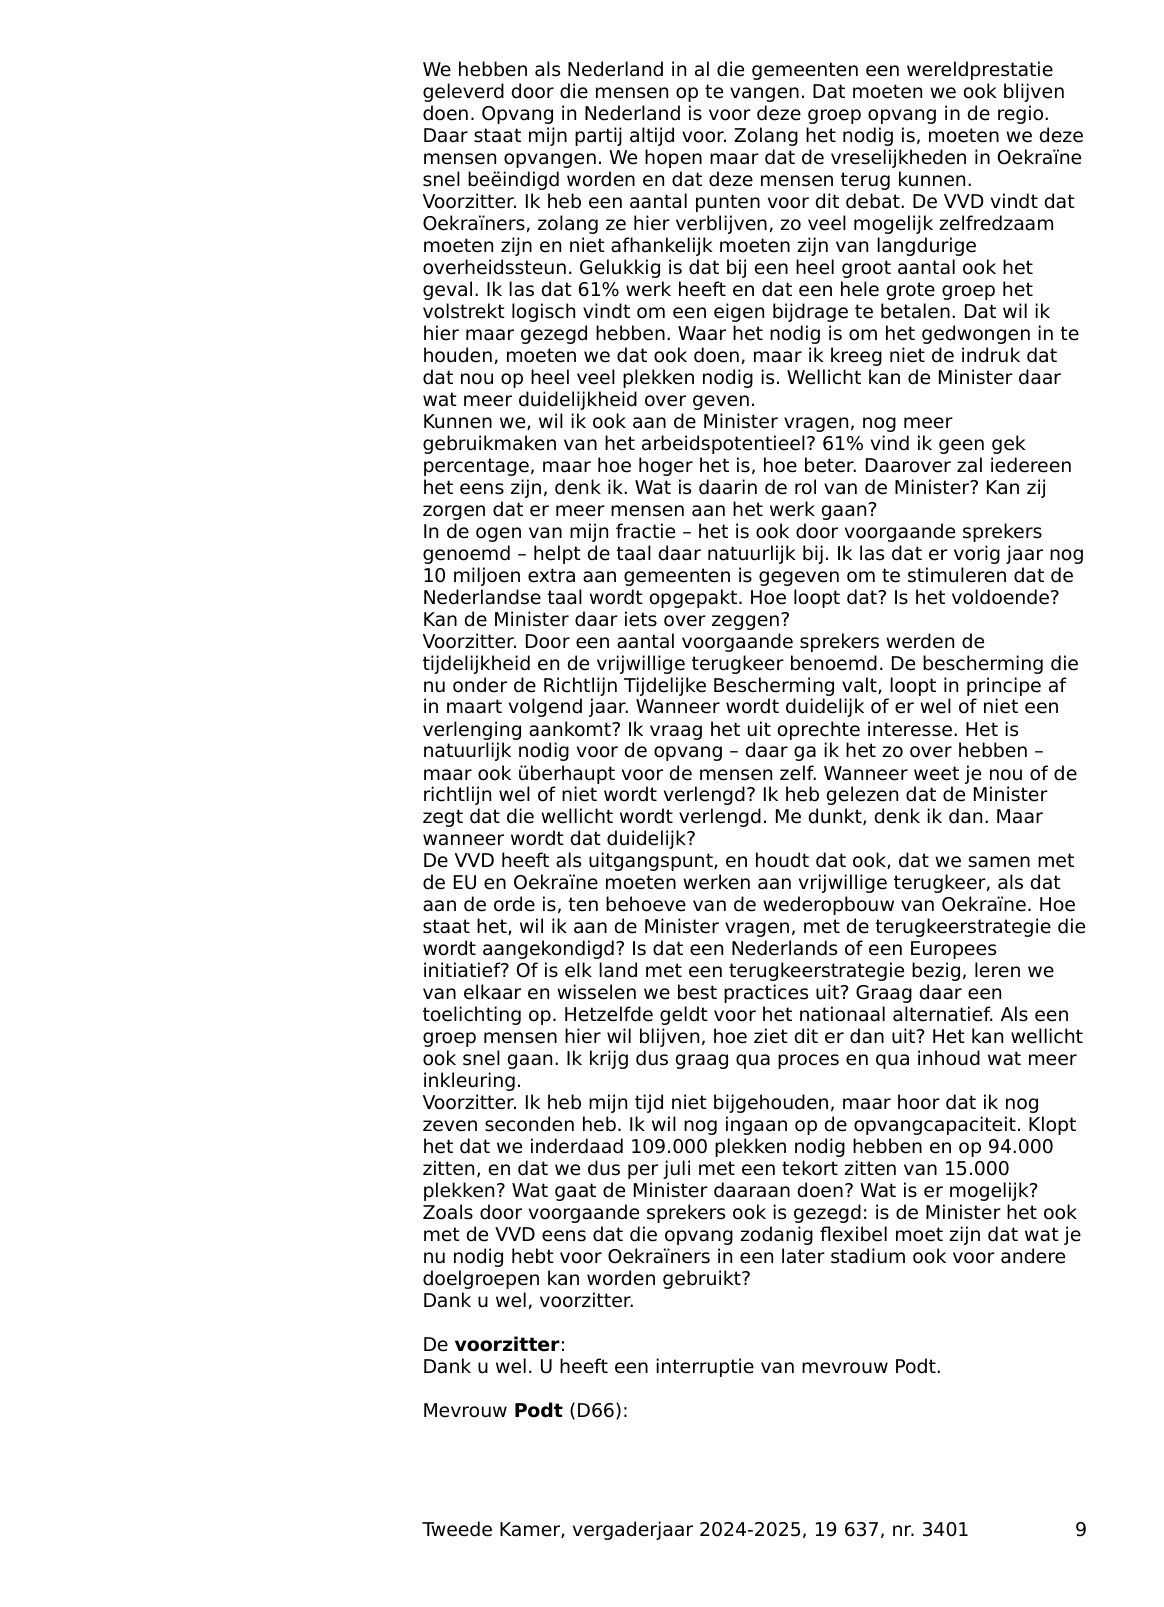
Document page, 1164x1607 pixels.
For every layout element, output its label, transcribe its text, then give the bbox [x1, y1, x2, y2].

text De voorzitter: [422, 1334, 1087, 1356]
text Kunnen we, wil ik ook aan de Minister vragen, nog meer gebruikmaken van het arbeidspotentieel? 61% vind ik geen gek percentage, maar hoe hoger het is, hoe beter. Daarover zal iedereen het eens zijn, denk ik. Wat is daarin de rol van de Minister? Kan zij zorgen dat er meer mensen aan het werk gaan? [422, 411, 1087, 521]
text Mevrouw Podt (D66): [422, 1400, 1087, 1422]
text Dank u wel. U heeft een interruptie van mevrouw Podt. [422, 1356, 1087, 1378]
text Voorzitter. Ik heb mijn tijd niet bijgehouden, maar hoor dat ik nog zeven seconden heb. Ik wil nog ingaan op de opvangcapaciteit. Klopt het dat we inderdaad 109.000 plekken nodig hebben en op 94.000 zitten, en dat we dus per juli met een tekort zitten van 15.000 plekken? Wat gaat de Minister daaraan doen? Wat is er mogelijk? [422, 1092, 1087, 1202]
text Dank u wel, voorzitter. [422, 1290, 1087, 1312]
text De VVD heeft als uitgangspunt, en houdt dat ook, dat we samen met de EU en Oekraïne moeten werken aan vrijwillige terugkeer, als dat aan de orde is, ten behoeve van de wederopbouw van Oekraïne. Hoe staat het, wil ik aan de Minister vragen, met de terugkeerstrategie die wordt aangekondigd? Is dat een Nederlands of een Europees initiatief? Of is elk land met een terugkeerstrategie bezig, leren we van elkaar en wisselen we best practices uit? Graag daar een toelichting op. Hetzelfde geldt voor het nationaal alternatief. Als een groep mensen hier wil blijven, hoe ziet dit er dan uit? Het kan wellicht ook snel gaan. Ik krijg dus graag qua proces en qua inhoud wat meer inkleuring. [422, 850, 1087, 1092]
text In de ogen van mijn fractie – het is ook door voorgaande sprekers genoemd – helpt de taal daar natuurlijk bij. Ik las dat er vorig jaar nog 10 miljoen extra aan gemeenten is gegeven om te stimuleren dat de Nederlandse taal wordt opgepakt. Hoe loopt dat? Is het voldoende? Kan de Minister daar iets over zeggen? [422, 521, 1087, 631]
text We hebben als Nederland in al die gemeenten een wereldprestatie geleverd door die mensen op te vangen. Dat moeten we ook blijven doen. Opvang in Nederland is voor deze groep opvang in de regio. Daar staat mijn partij altijd voor. Zolang het nodig is, moeten we deze mensen opvangen. We hopen maar dat de vreselijkheden in Oekraïne snel beëindigd worden en dat deze mensen terug kunnen. [422, 59, 1087, 191]
text Voorzitter. Door een aantal voorgaande sprekers werden de tijdelijkheid en de vrijwillige terugkeer benoemd. De bescherming die nu onder de Richtlijn Tijdelijke Bescherming valt, loopt in principe af in maart volgend jaar. Wanneer wordt duidelijk of er wel of niet een verlenging aankomt? Ik vraag het uit oprechte interesse. Het is natuurlijk nodig voor de opvang – daar ga ik het zo over hebben – maar ook überhaupt voor de mensen zelf. Wanneer weet je nou of de richtlijn wel of niet wordt verlengd? Ik heb gelezen dat de Minister zegt dat die wellicht wordt verlengd. Me dunkt, denk ik dan. Maar wanneer wordt dat duidelijk? [422, 631, 1087, 850]
text Zoals door voorgaande sprekers ook is gezegd: is de Minister het ook met de VVD eens dat die opvang zodanig flexibel moet zijn dat wat je nu nodig hebt voor Oekraïners in een later stadium ook voor andere doelgroepen kan worden gebruikt? [422, 1202, 1087, 1290]
text Voorzitter. Ik heb een aantal punten voor dit debat. De VVD vindt dat Oekraïners, zolang ze hier verblijven, zo veel mogelijk zelfredzaam moeten zijn en niet afhankelijk moeten zijn van langdurige overheidssteun. Gelukkig is dat bij een heel groot aantal ook het geval. Ik las dat 61% werk heeft en dat een hele grote groep het volstrekt logisch vindt om een eigen bijdrage te betalen. Dat wil ik hier maar gezegd hebben. Waar het nodig is om het gedwongen in te houden, moeten we dat ook doen, maar ik kreeg niet de indruk dat dat nou op heel veel plekken nodig is. Wellicht kan de Minister daar wat meer duidelijkheid over geven. [422, 191, 1087, 411]
